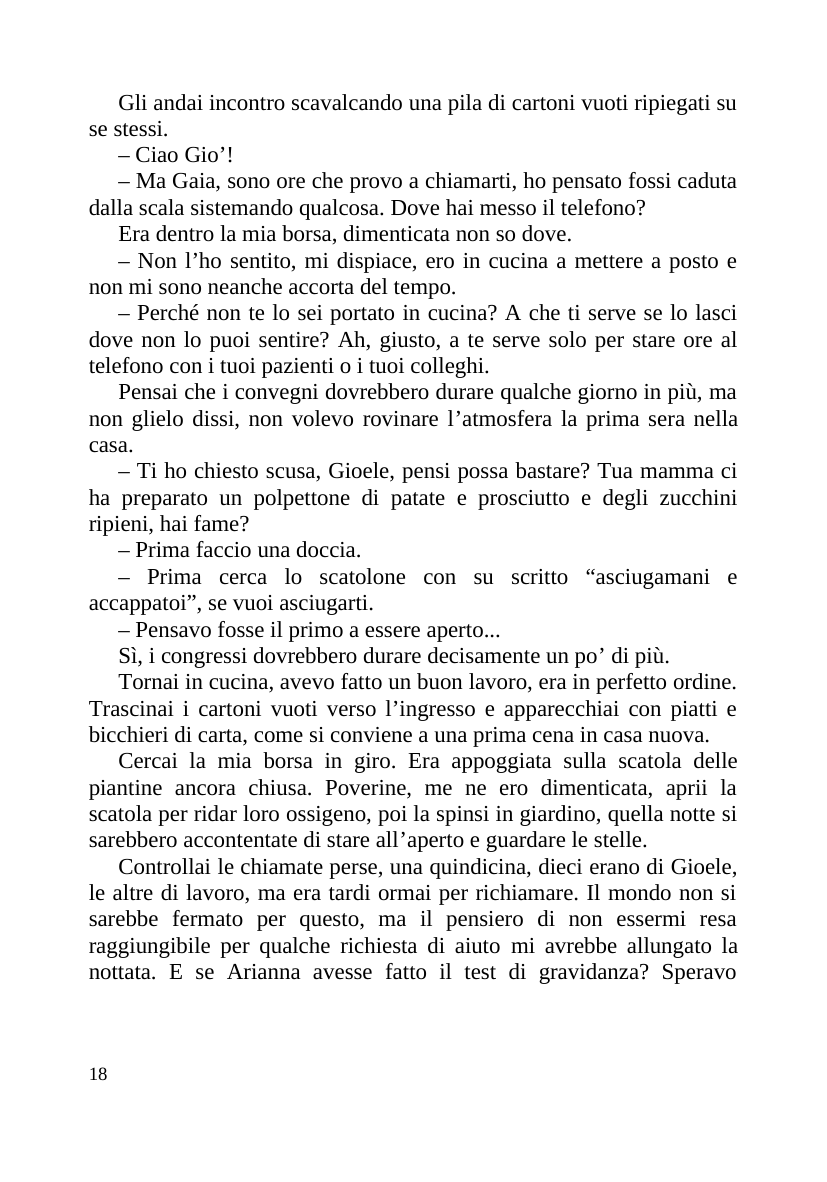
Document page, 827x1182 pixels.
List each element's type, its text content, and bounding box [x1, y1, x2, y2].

text Gli andai incontro scavalcando una pila di cartoni vuoti ripiegati su se stessi. [88, 88, 738, 141]
text – Ma Gaia, sono ore che provo a chiamarti, ho pensato fossi caduta dalla scala sistemando qualcosa. Dove hai messo il telefono? [88, 168, 738, 220]
text Sì, i congressi dovrebbero durare decisamente un po’ di più. [88, 642, 738, 668]
text – Prima faccio una doccia. [88, 537, 738, 563]
text Tornai in cucina, avevo fatto un buon lavoro, era in perfetto ordine. Trascinai i cartoni vuoti verso l’ingresso e apparecchiai con piatti e bicchieri di carta, come si conviene a una prima cena in casa nuova. [88, 668, 738, 747]
text – Perché non te lo sei portato in cucina? A che ti serve se lo lasci dove non lo puoi sentire? Ah, giusto, a te serve solo per stare ore al telefono con i tuoi pazienti o i tuoi colleghi. [88, 299, 738, 378]
text Controllai le chiamate perse, una quindicina, dieci erano di Gioele, le altre di lavoro, ma era tardi ormai per richiamare. Il mondo non si sarebbe fermato per questo, ma il pensiero di non essermi resa raggiungibile per qualche richiesta di aiuto mi avrebbe allungato la nottata. E se Arianna avesse fatto il test di gravidanza? Speravo [88, 853, 738, 984]
text Cercai la mia borsa in giro. Era appoggiata sulla scatola delle piantine ancora chiusa. Poverine, me ne ero dimenticata, aprii la scatola per ridar loro ossigeno, poi la spinsi in giardino, quella notte si sarebbero accontentate di stare all’aperto e guardare le stelle. [88, 747, 738, 853]
text – Ti ho chiesto scusa, Gioele, pensi possa bastare? Tua mamma ci ha preparato un polpettone di patate e prosciutto e degli zucchini ripieni, hai fame? [88, 457, 738, 537]
text Pensai che i convegni dovrebbero durare qualche giorno in più, ma non glielo dissi, non volevo rovinare l’atmosfera la prima sera nella casa. [88, 378, 738, 457]
text – Prima cerca lo scatolone con su scritto “asciugamani e accappatoi”, se vuoi asciugarti. [88, 563, 738, 616]
text – Non l’ho sentito, mi dispiace, ero in cucina a mettere a posto e non mi sono neanche accorta del tempo. [88, 247, 738, 299]
text – Ciao Gio’! [88, 141, 738, 168]
text – Pensavo fosse il primo a essere aperto... [88, 616, 738, 642]
text Era dentro la mia borsa, dimenticata non so dove. [88, 220, 738, 247]
